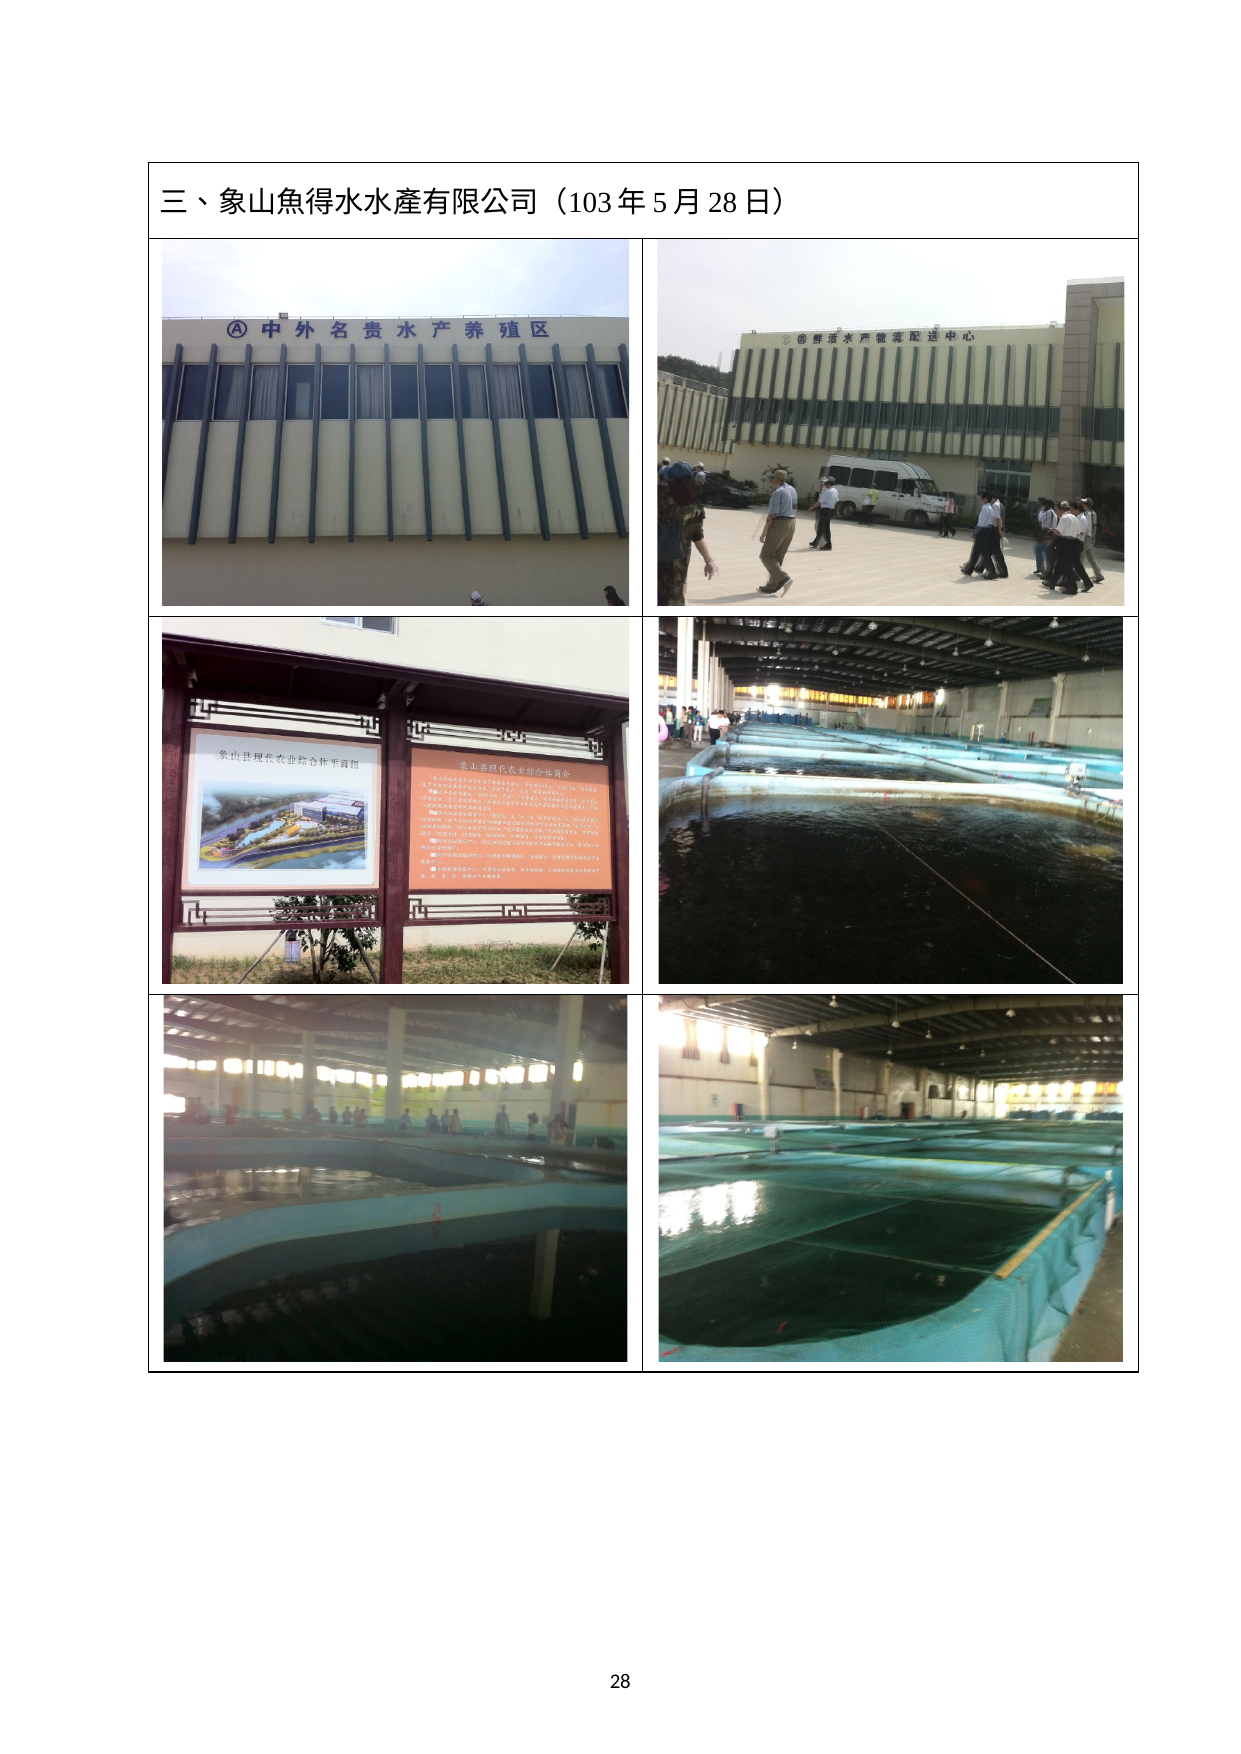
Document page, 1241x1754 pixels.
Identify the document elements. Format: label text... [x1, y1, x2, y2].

table_cell [643, 617, 1138, 993]
table_cell [149, 239, 642, 616]
table_cell [643, 995, 1138, 1371]
table_cell [149, 995, 642, 1371]
table_cell [149, 617, 642, 993]
picture [162, 617, 630, 984]
picture [658, 995, 1123, 1362]
picture [163, 995, 628, 1362]
table_cell [643, 239, 1138, 616]
table_header 三、象山魚得水水產有限公司（103年5月28日） [149, 163, 1138, 238]
picture [658, 617, 1123, 984]
